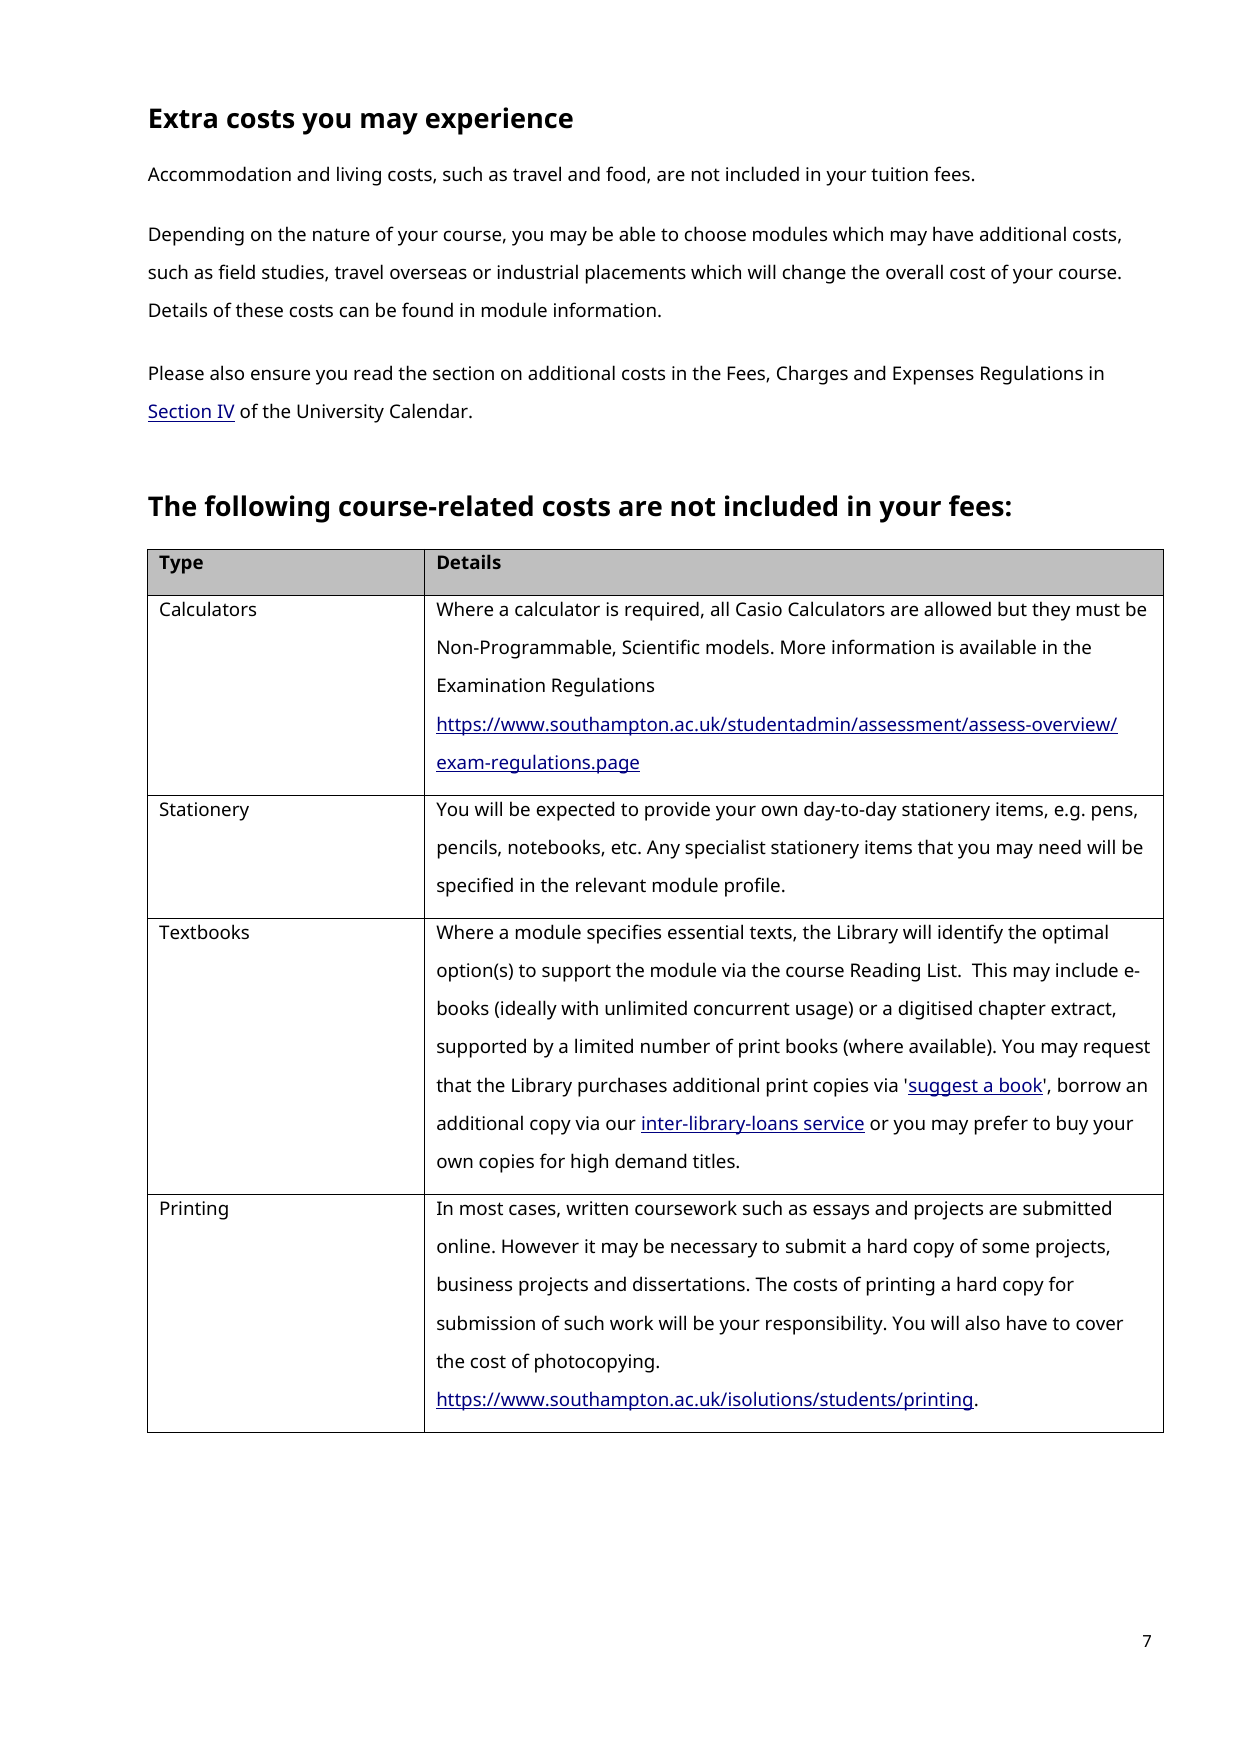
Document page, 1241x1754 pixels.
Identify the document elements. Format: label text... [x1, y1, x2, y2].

subtitle The following course-related costs are not included in your fees: [148, 487, 1152, 524]
text Please also ensure you read the section on additional costs in the Fees, Charges and Expenses Regulations in Section IV of the University Calendar. [148, 361, 1152, 424]
table_cell Printing [148, 1195, 424, 1432]
table_header Type [148, 550, 424, 595]
table_cell You will be expected to provide your own day-to-day stationery items, e.g. pens, pencils, notebooks, etc. Any specialist stationery items that you may need will be specified in the relevant module profile. [425, 796, 1163, 918]
text Depending on the nature of your course, you may be able to choose modules which may have additional costs, such as field studies, travel overseas or industrial placements which will change the overall cost of your course. Details of these costs can be found in module information. [148, 221, 1152, 323]
table_cell In most cases, written coursework such as essays and projects are submitted online. However it may be necessary to submit a hard copy of some projects, business projects and dissertations. The costs of printing a hard copy for submission of such work will be your responsibility. You will also have to cover the cost of photocopying. https://www.southampton.ac.uk/isolutions/students/printing. [425, 1195, 1163, 1432]
table_cell Textbooks [148, 919, 424, 1194]
table_header Details [425, 550, 1163, 595]
text Accommodation and living costs, such as travel and food, are not included in your tuition fees. [148, 161, 1152, 186]
subtitle Extra costs you may experience [148, 99, 1152, 136]
table_cell Where a calculator is required, all Casio Calculators are allowed but they must be Non-Programmable, Scientific models. More information is available in the Examination Regulations https://www.southampton.ac.uk/studentadmin/assessment/assess-overview/exam-regulations.page [425, 596, 1163, 795]
table_cell Stationery [148, 796, 424, 918]
table_cell Calculators [148, 596, 424, 795]
table_cell Where a module specifies essential texts, the Library will identify the optimal option(s) to support the module via the course Reading List. This may include e-books (ideally with unlimited concurrent usage) or a digitised chapter extract, supported by a limited number of print books (where available). You may request that the Library purchases additional print copies via 'suggest a book', borrow an additional copy via our inter-library-loans service or you may prefer to buy your own copies for high demand titles. [425, 919, 1163, 1194]
